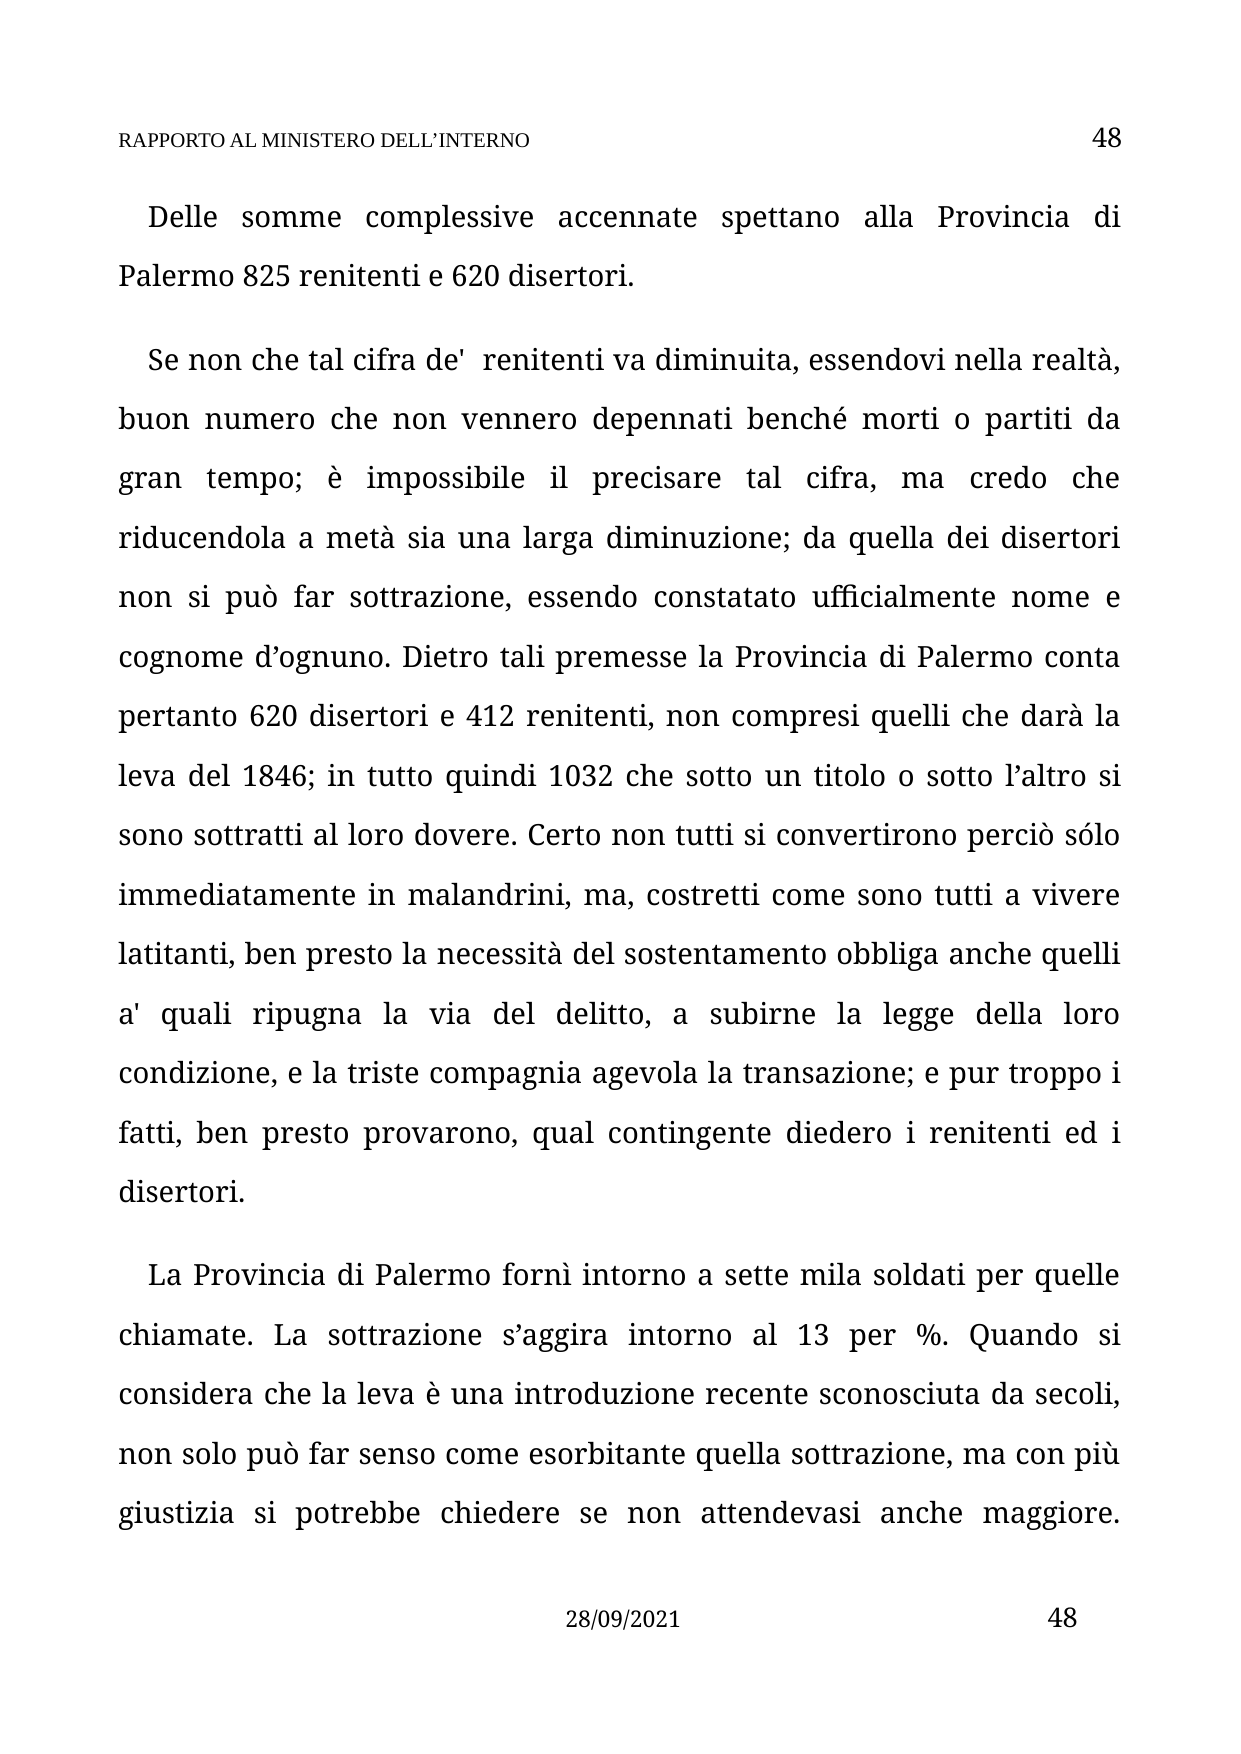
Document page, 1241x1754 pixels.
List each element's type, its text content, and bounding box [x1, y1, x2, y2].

text Se non che tal cifra de' renitenti va diminuita, essendovi nella realtà, buon numero che non vennero depennati benché morti o partiti da gran tempo; è impossibile il precisare tal cifra, ma credo che riducendola a metà sia una larga diminuzione; da quella dei disertori non si può far sottrazione, essendo constatato ufficialmente nome e cognome d’ognuno. Dietro tali premesse la Provincia di Palermo conta pertanto 620 disertori e 412 renitenti, non compresi quelli che darà la leva del 1846; in tutto quindi 1032 che sotto un titolo o sotto l’altro si sono sottratti al loro dovere. Certo non tutti si convertirono perciò sólo immediatamente in malandrini, ma, costretti come sono tutti a vivere latitanti, ben presto la necessità del sostentamento obbliga anche quelli a' quali ripugna la via del delitto, a subirne la legge della loro condizione, e la triste compagnia agevola la transazione; e pur troppo i fatti, ben presto provarono, qual contingente diedero i renitenti ed i disertori. [118, 339, 1122, 1211]
text La Provincia di Palermo fornì intorno a sette mila soldati per quelle chiamate. La sottrazione s’aggira intorno al 13 per %. Quando si considera che la leva è una introduzione recente sconosciuta da secoli, non solo può far senso come esorbitante quella sottrazione, ma con più giustizia si potrebbe chiedere se non attendevasi anche maggiore. [118, 1254, 1122, 1532]
text Delle somme complessive accennate spettano alla Provincia di Palermo 825 renitenti e 620 disertori. [118, 196, 1122, 295]
